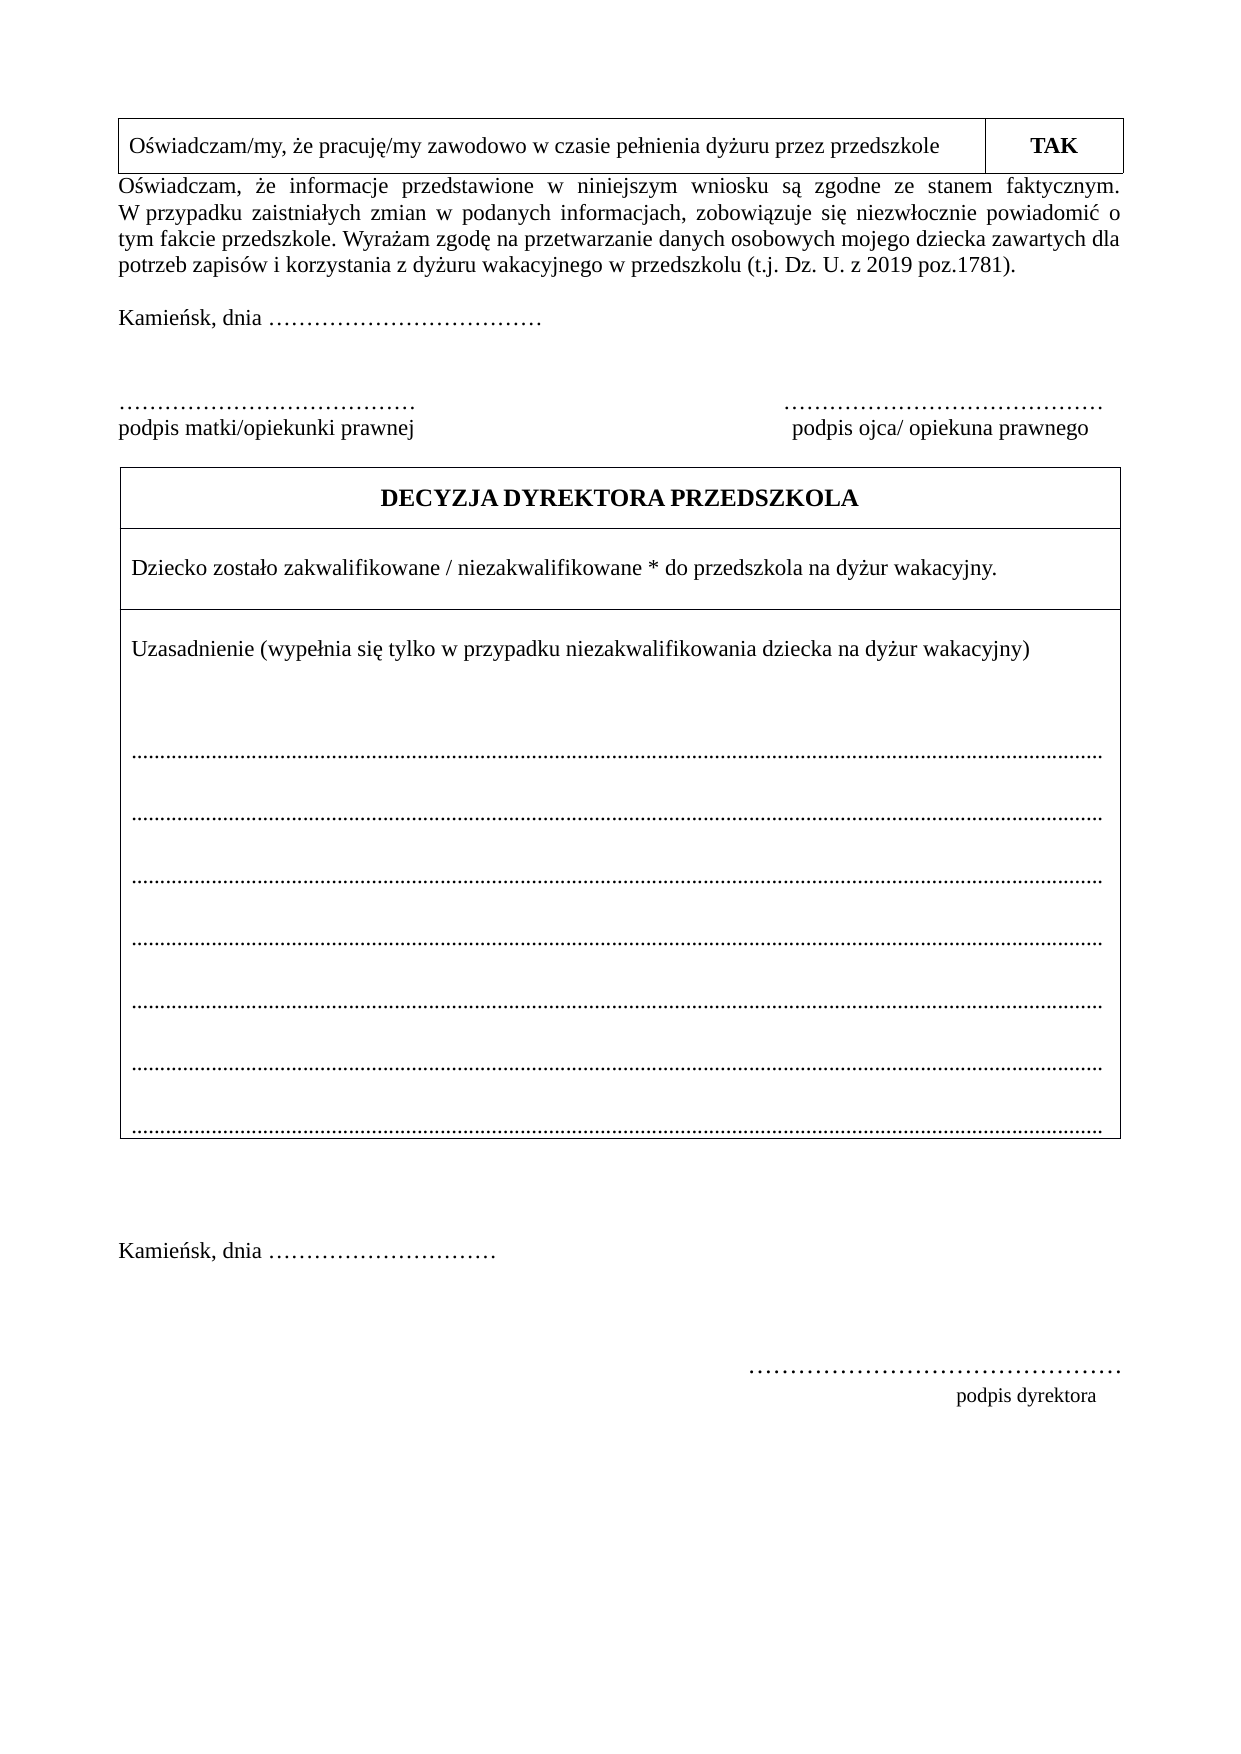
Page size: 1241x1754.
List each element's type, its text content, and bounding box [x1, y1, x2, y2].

table_cell Uzasadnienie (wypełnia się tylko w przypadku niezakwalifikowania dziecka na dyżur wakacyjny) ...................................................................................................................................................................................................................................................................................................................................................................................................................................................................................................................................................................................................................................................................................................................................................................................................................................................................................................................................................................................................................................................................................................................................................................................................................................... [121, 610, 1120, 1138]
table_cell TAK [986, 119, 1123, 172]
text Kamieńsk, dnia ……………………………… [118, 304, 1122, 331]
text ……………………………………… [118, 1350, 1122, 1379]
table_cell Oświadczam/my, że pracuję/my zawodowo w czasie pełnienia dyżuru przez przedszkole [119, 119, 985, 172]
text ………………………………… …………………………………… [118, 388, 1122, 414]
text Kamieńsk, dnia ………………………… [118, 1237, 1122, 1264]
text podpis matki/opiekunki prawnej podpis ojca/ opiekuna prawnego [118, 414, 1122, 441]
table_header DECYZJA DYREKTORA PRZEDSZKOLA [121, 468, 1120, 528]
text podpis dyrektora [118, 1379, 1122, 1407]
table_cell Dziecko zostało zakwalifikowane / niezakwalifikowane * do przedszkola na dyżur wakacyjny. [121, 529, 1120, 608]
text Oświadczam, że informacje przedstawione w niniejszym wniosku są zgodne ze stanem faktycznym. W przypadku zaistniałych zmian w podanych informacjach, zobowiązuje się niezwłocznie powiadomić o tym fakcie przedszkole. Wyrażam zgodę na przetwarzanie danych osobowych mojego dziecka zawartych dla potrzeb zapisów i korzystania z dyżuru wakacyjnego w przedszkolu (t.j. Dz. U. z 2019 poz.1781). [118, 174, 1122, 278]
